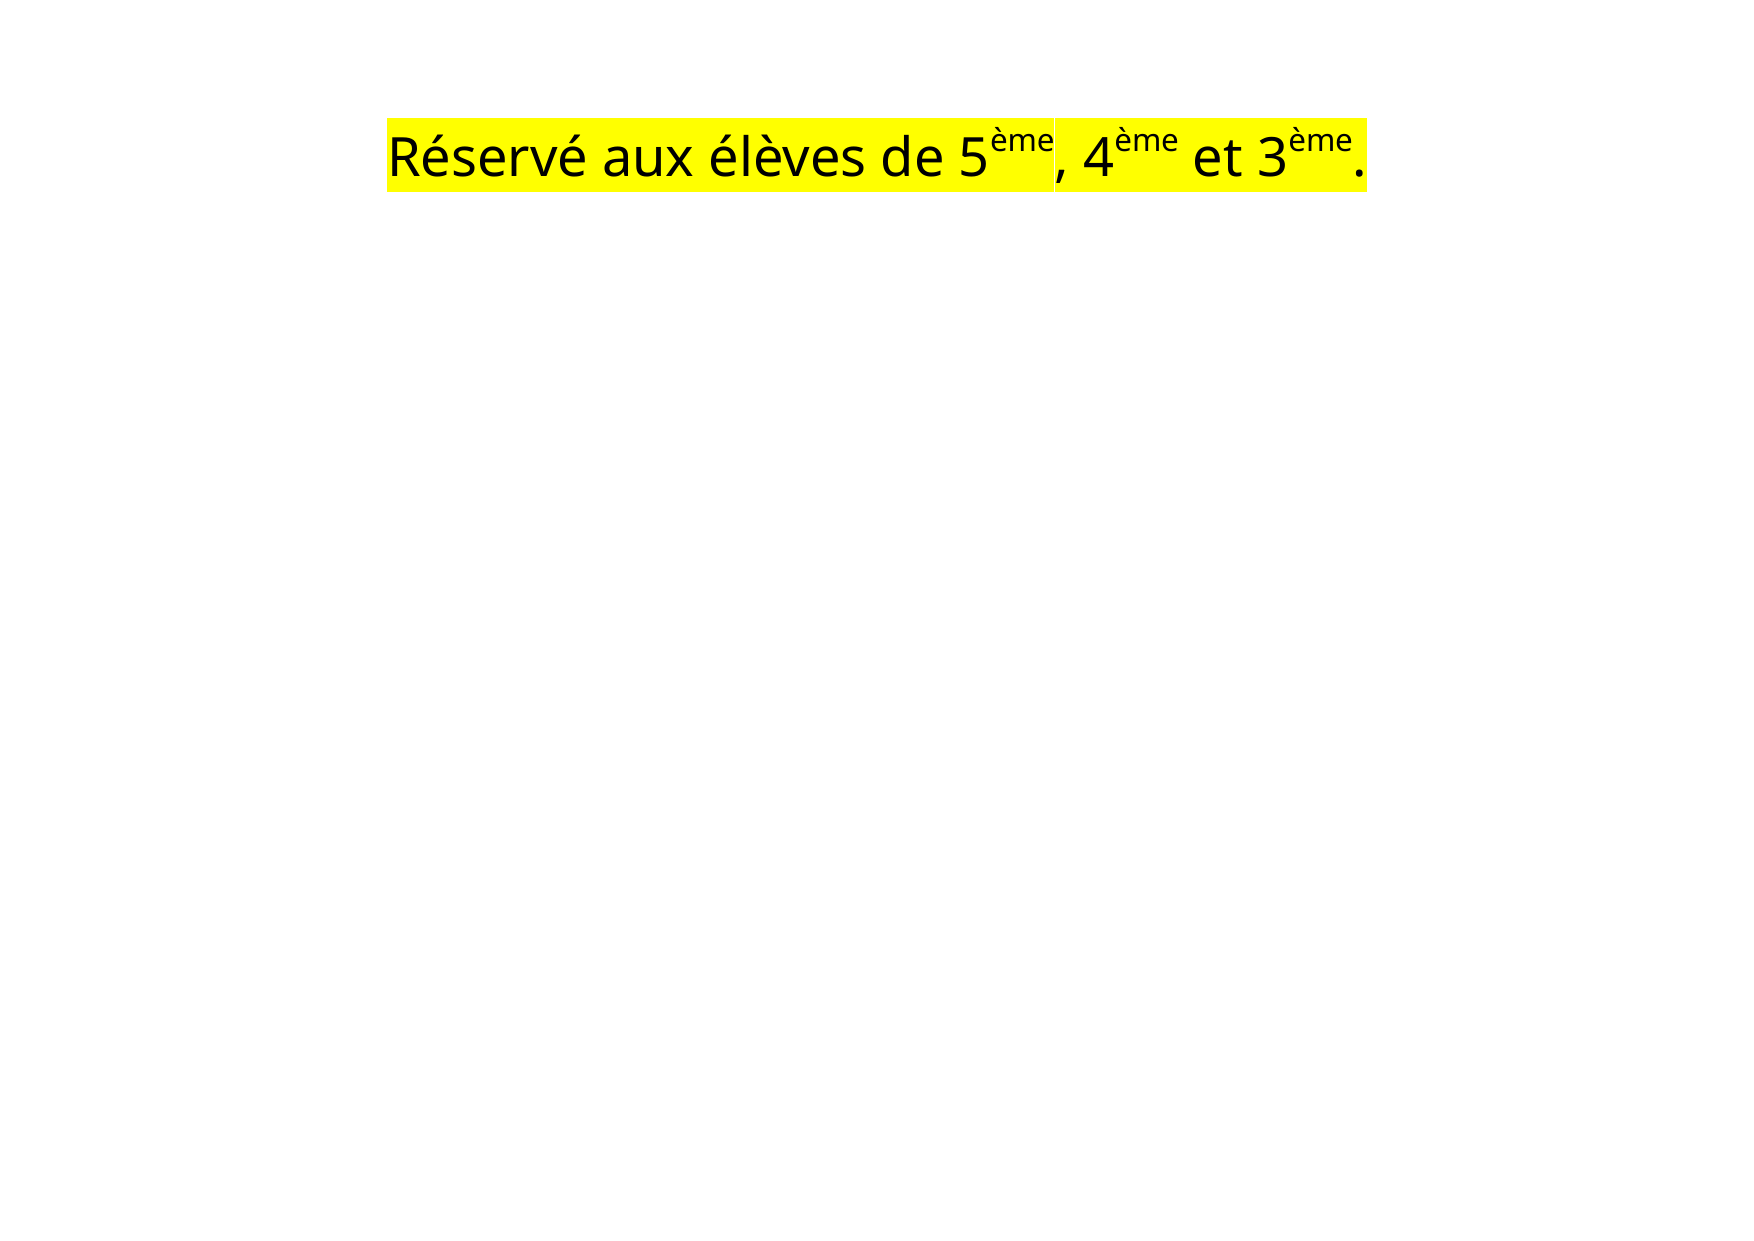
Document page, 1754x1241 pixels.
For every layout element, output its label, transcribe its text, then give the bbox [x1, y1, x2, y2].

text Réservé aux élèves de 5ème, 4ème et 3ème. [118, 118, 1636, 192]
